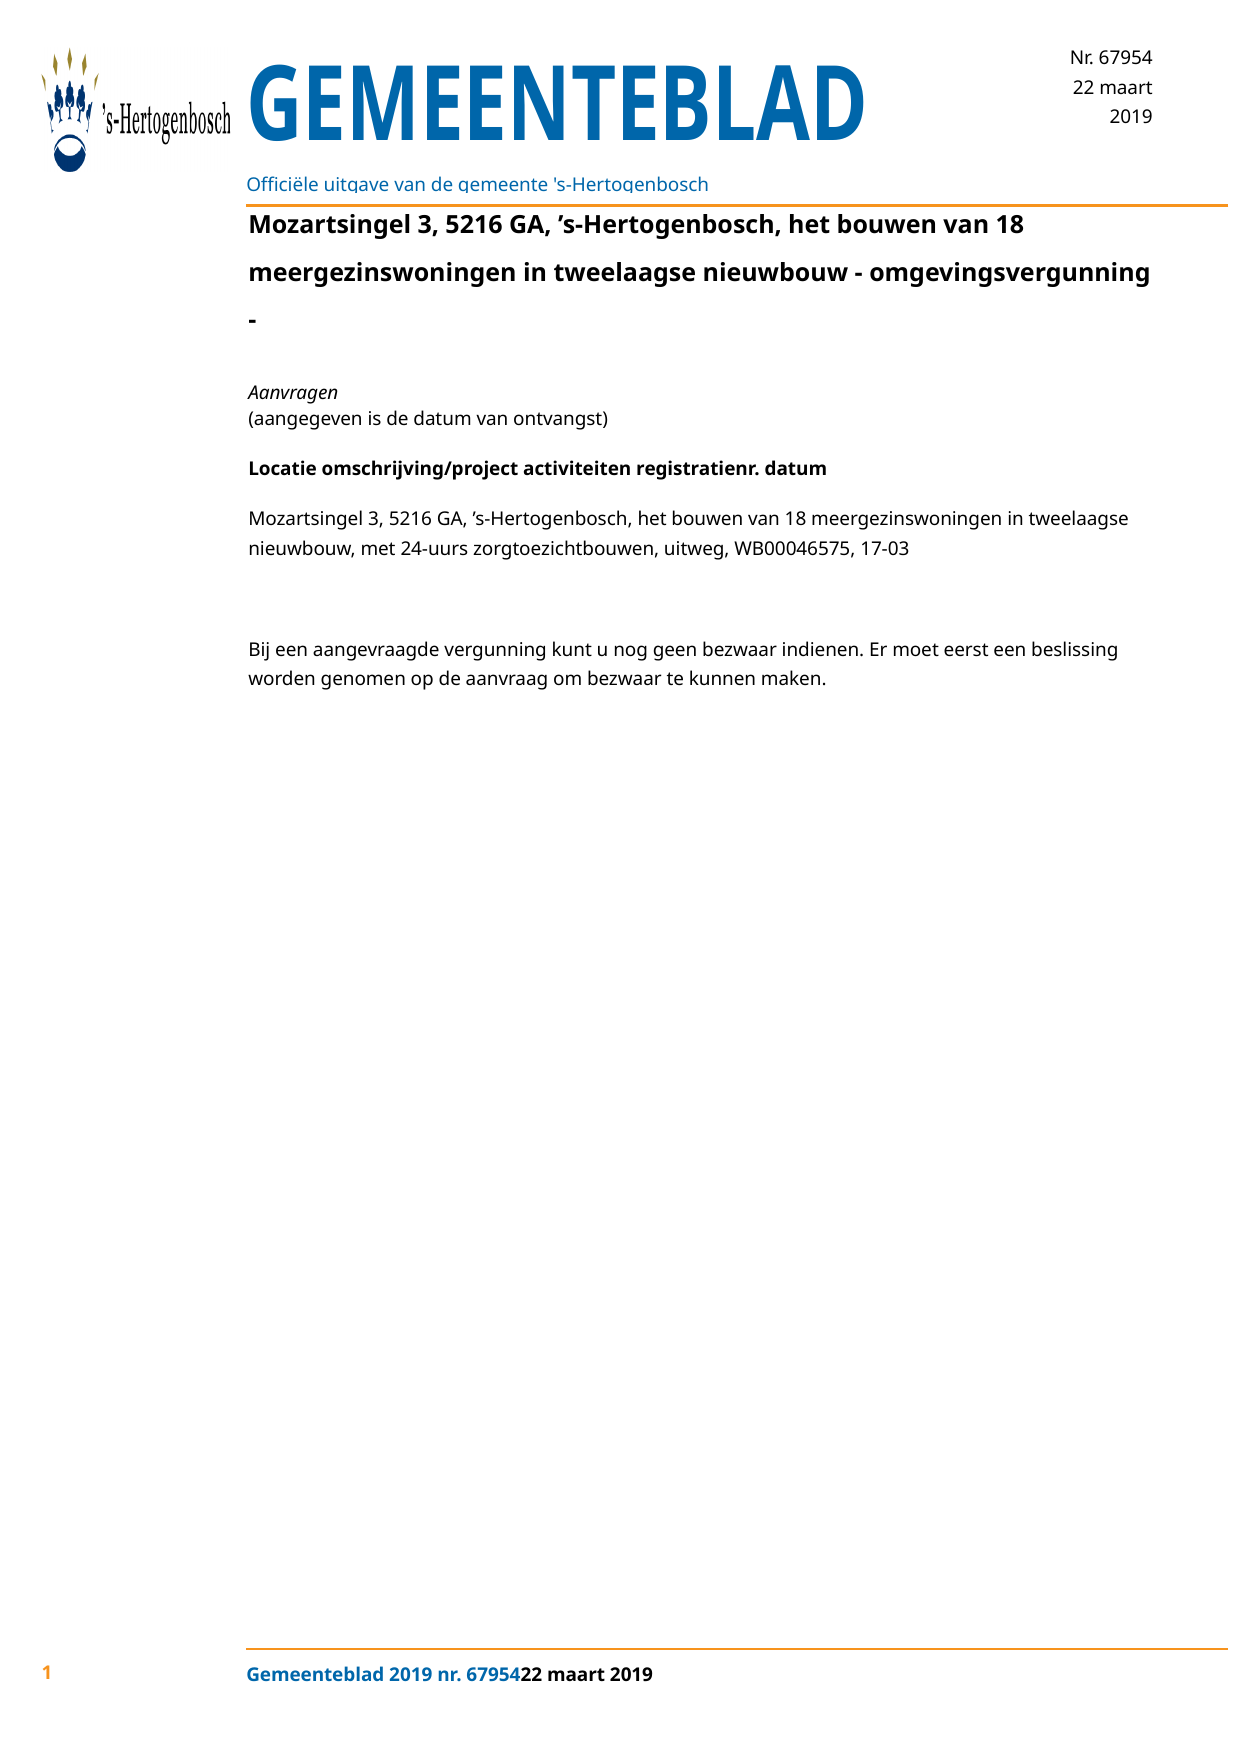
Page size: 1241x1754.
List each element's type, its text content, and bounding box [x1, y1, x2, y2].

text Locatie omschrijving/project activiteiten registratienr. datum [248, 455, 1152, 481]
text (aangegeven is de datum van ontvangst) [248, 405, 1152, 431]
picture [41, 47, 231, 172]
text Mozartsingel 3, 5216 GA, ’s-Hertogenbosch, het bouwen van 18 meergezinswoningen in tweelaagse nieuwbouw - omgevingsvergunning - [248, 207, 1152, 336]
text Mozartsingel 3, 5216 GA, ’s-Hertogenbosch, het bouwen van 18 meergezinswoningen in tweelaagse nieuwbouw, met 24-uurs zorgtoezichtbouwen, uitweg, WB00046575, 17-03 [248, 506, 1152, 561]
text Bij een aangevraagde vergunning kunt u nog geen bezwaar indienen. Er moet eerst een beslissing worden genomen op de aanvraag om bezwaar te kunnen maken. [248, 636, 1152, 691]
text Aanvragen [248, 379, 1152, 405]
